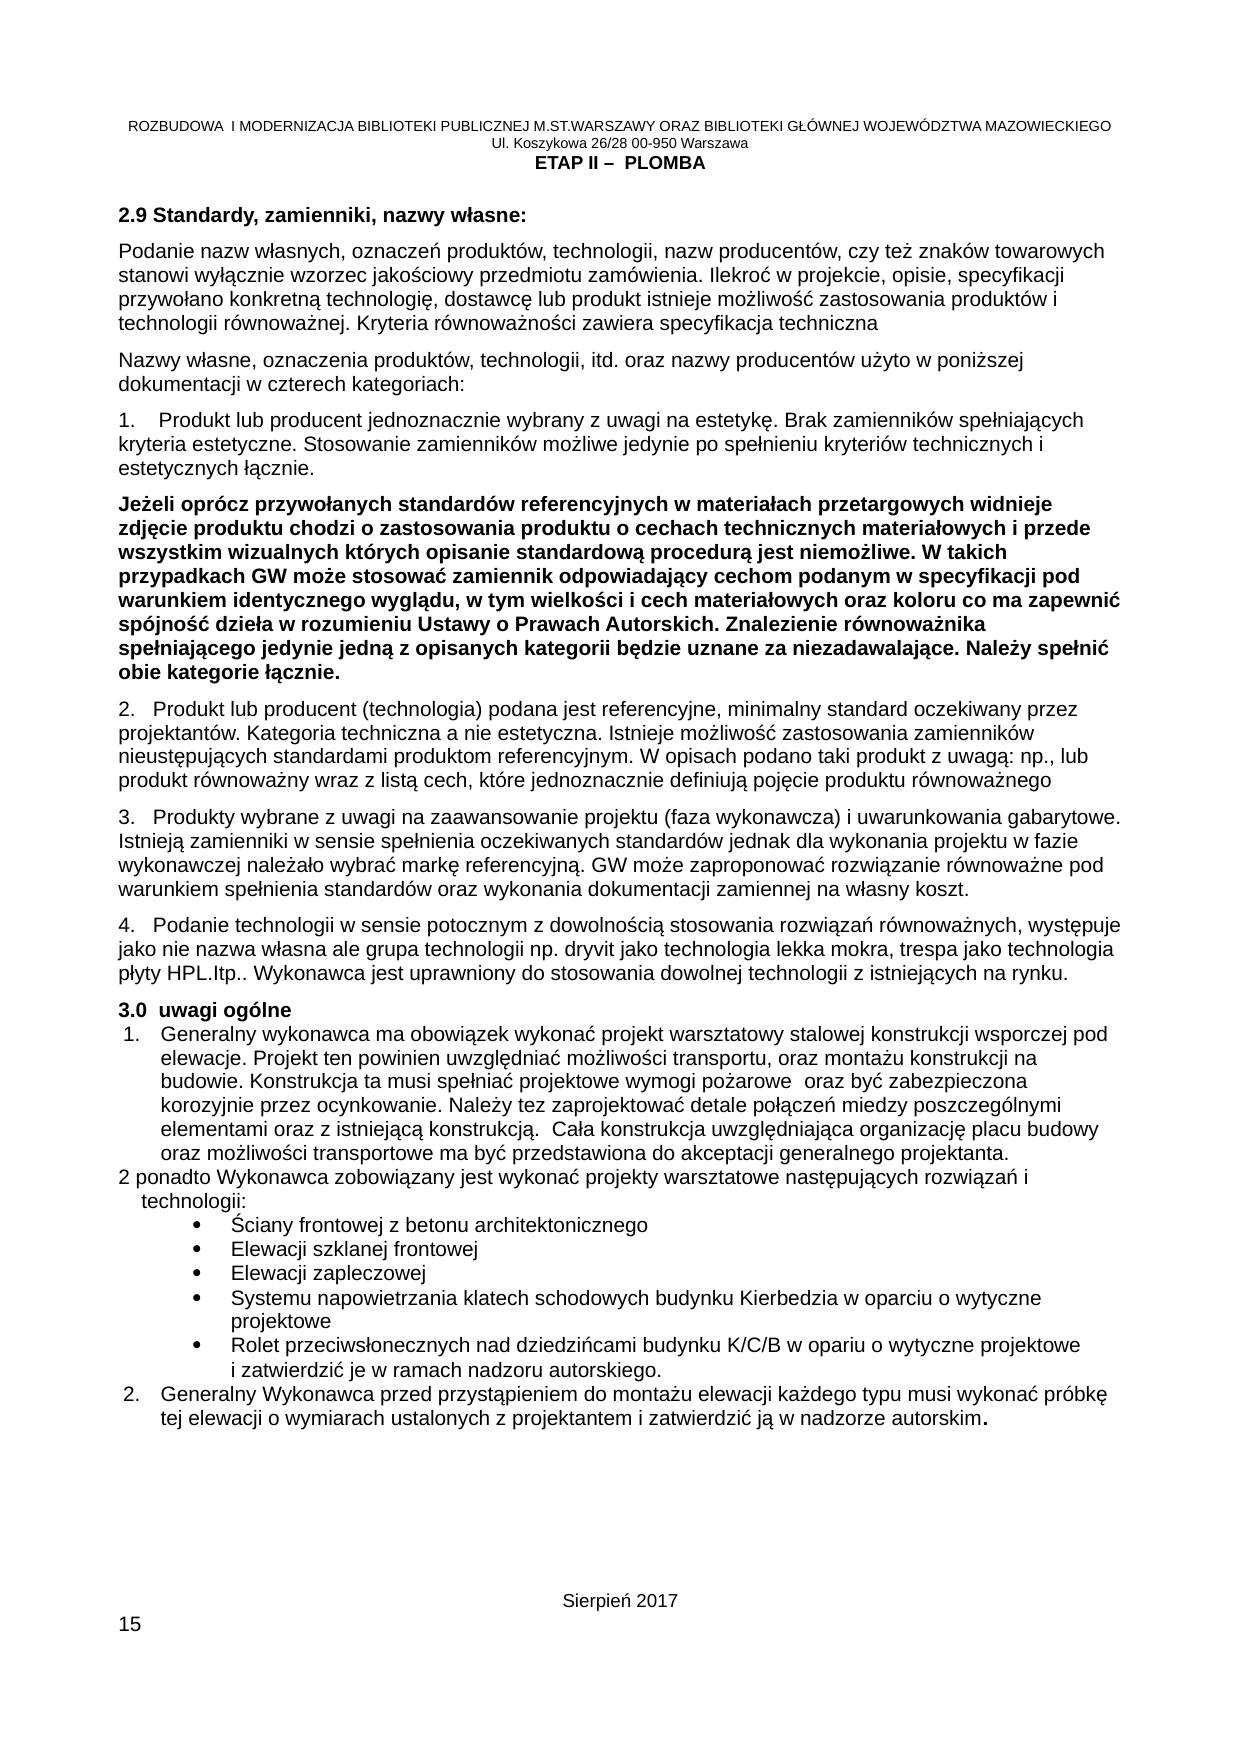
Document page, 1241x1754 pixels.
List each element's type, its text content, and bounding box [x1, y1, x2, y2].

list Rolet przeciwsłonecznych nad dziedzińcami budynku K/C/B w opariu o wytyczne projektowe [193, 1333, 1122, 1357]
list Generalny Wykonawca przed przystąpieniem do montażu elewacji każdego typu musi wykonać próbkę tej elewacji o wymiarach ustalonych z projektantem i zatwierdzić ją w nadzorze autorskim. [123, 1381, 1122, 1429]
list Elewacji zapleczowej [193, 1261, 1122, 1285]
text 4. Podanie technologii w sensie potocznym z dowolnością stosowania rozwiązań równoważnych, występuje jako nie nazwa własna ale grupa technologii np. dryvit jako technologia lekka mokra, trespa jako technologia płyty HPL.Itp.. Wykonawca jest uprawniony do stosowania dowolnej technologii z istniejących na rynku. [118, 913, 1122, 985]
text 3.0 uwagi ogólne [118, 997, 1122, 1021]
text 1. Produkt lub producent jednoznacznie wybrany z uwagi na estetykę. Brak zamienników spełniających kryteria estetyczne. Stosowanie zamienników możliwe jedynie po spełnieniu kryteriów technicznych i estetycznych łącznie. [118, 408, 1122, 480]
text 2 ponadto Wykonawca zobowiązany jest wykonać projekty warsztatowe następujących rozwiązań i [118, 1165, 1122, 1189]
list Elewacji szklanej frontowej [193, 1237, 1122, 1261]
text technologii: [118, 1189, 1122, 1213]
text Nazwy własne, oznaczenia produktów, technologii, itd. oraz nazwy producentów użyto w poniższej dokumentacji w czterech kategoriach: [118, 347, 1122, 395]
list Systemu napowietrzania klatech schodowych budynku Kierbedzia w oparciu o wytyczne projektowe [193, 1285, 1122, 1333]
list Generalny wykonawca ma obowiązek wykonać projekt warsztatowy stalowej konstrukcji wsporczej pod elewacje. Projekt ten powinien uwzględniać możliwości transportu, oraz montażu konstrukcji na budowie. Konstrukcja ta musi spełniać projektowe wymogi pożarowe oraz być zabezpieczona korozyjnie przez ocynkowanie. Należy tez zaprojektować detale połączeń miedzy poszczególnymi elementami oraz z istniejącą konstrukcją. Cała konstrukcja uwzględniająca organizację placu budowy oraz możliwości transportowe ma być przedstawiona do akceptacji generalnego projektanta. [123, 1021, 1122, 1165]
text 3. Produkty wybrane z uwagi na zaawansowanie projektu (faza wykonawcza) i uwarunkowania gabarytowe. Istnieją zamienniki w sensie spełnienia oczekiwanych standardów jednak dla wykonania projektu w fazie wykonawczej należało wybrać markę referencyjną. GW może zaproponować rozwiązanie równoważne pod warunkiem spełnienia standardów oraz wykonania dokumentacji zamiennej na własny koszt. [118, 805, 1122, 901]
list i zatwierdzić je w ramach nadzoru autorskiego. [193, 1357, 1122, 1381]
text 2. Produkt lub producent (technologia) podana jest referencyjne, minimalny standard oczekiwany przez projektantów. Kategoria techniczna a nie estetyczna. Istnieje możliwość zastosowania zamienników nieustępujących standardami produktom referencyjnym. W opisach podano taki produkt z uwagą: np., lub produkt równoważny wraz z listą cech, które jednoznacznie definiują pojęcie produktu równoważnego [118, 696, 1122, 792]
list Ściany frontowej z betonu architektonicznego [193, 1213, 1122, 1237]
text Jeżeli oprócz przywołanych standardów referencyjnych w materiałach przetargowych widnieje zdjęcie produktu chodzi o zastosowania produktu o cechach technicznych materiałowych i przede wszystkim wizualnych których opisanie standardową procedurą jest niemożliwe. W takich przypadkach GW może stosować zamiennik odpowiadający cechom podanym w specyfikacji pod warunkiem identycznego wyglądu, w tym wielkości i cech materiałowych oraz koloru co ma zapewnić spójność dzieła w rozumieniu Ustawy o Prawach Autorskich. Znalezienie równoważnika spełniającego jedynie jedną z opisanych kategorii będzie uznane za niezadawalające. Należy spełnić obie kategorie łącznie. [118, 492, 1122, 684]
text 2.9 Standardy, zamienniki, nazwy własne: [118, 203, 1122, 227]
text Podanie nazw własnych, oznaczeń produktów, technologii, nazw producentów, czy też znaków towarowych stanowi wyłącznie wzorzec jakościowy przedmiotu zamówienia. Ilekroć w projekcie, opisie, specyfikacji przywołano konkretną technologię, dostawcę lub produkt istnieje możliwość zastosowania produktów i technologii równoważnej. Kryteria równoważności zawiera specyfikacja techniczna [118, 239, 1122, 335]
